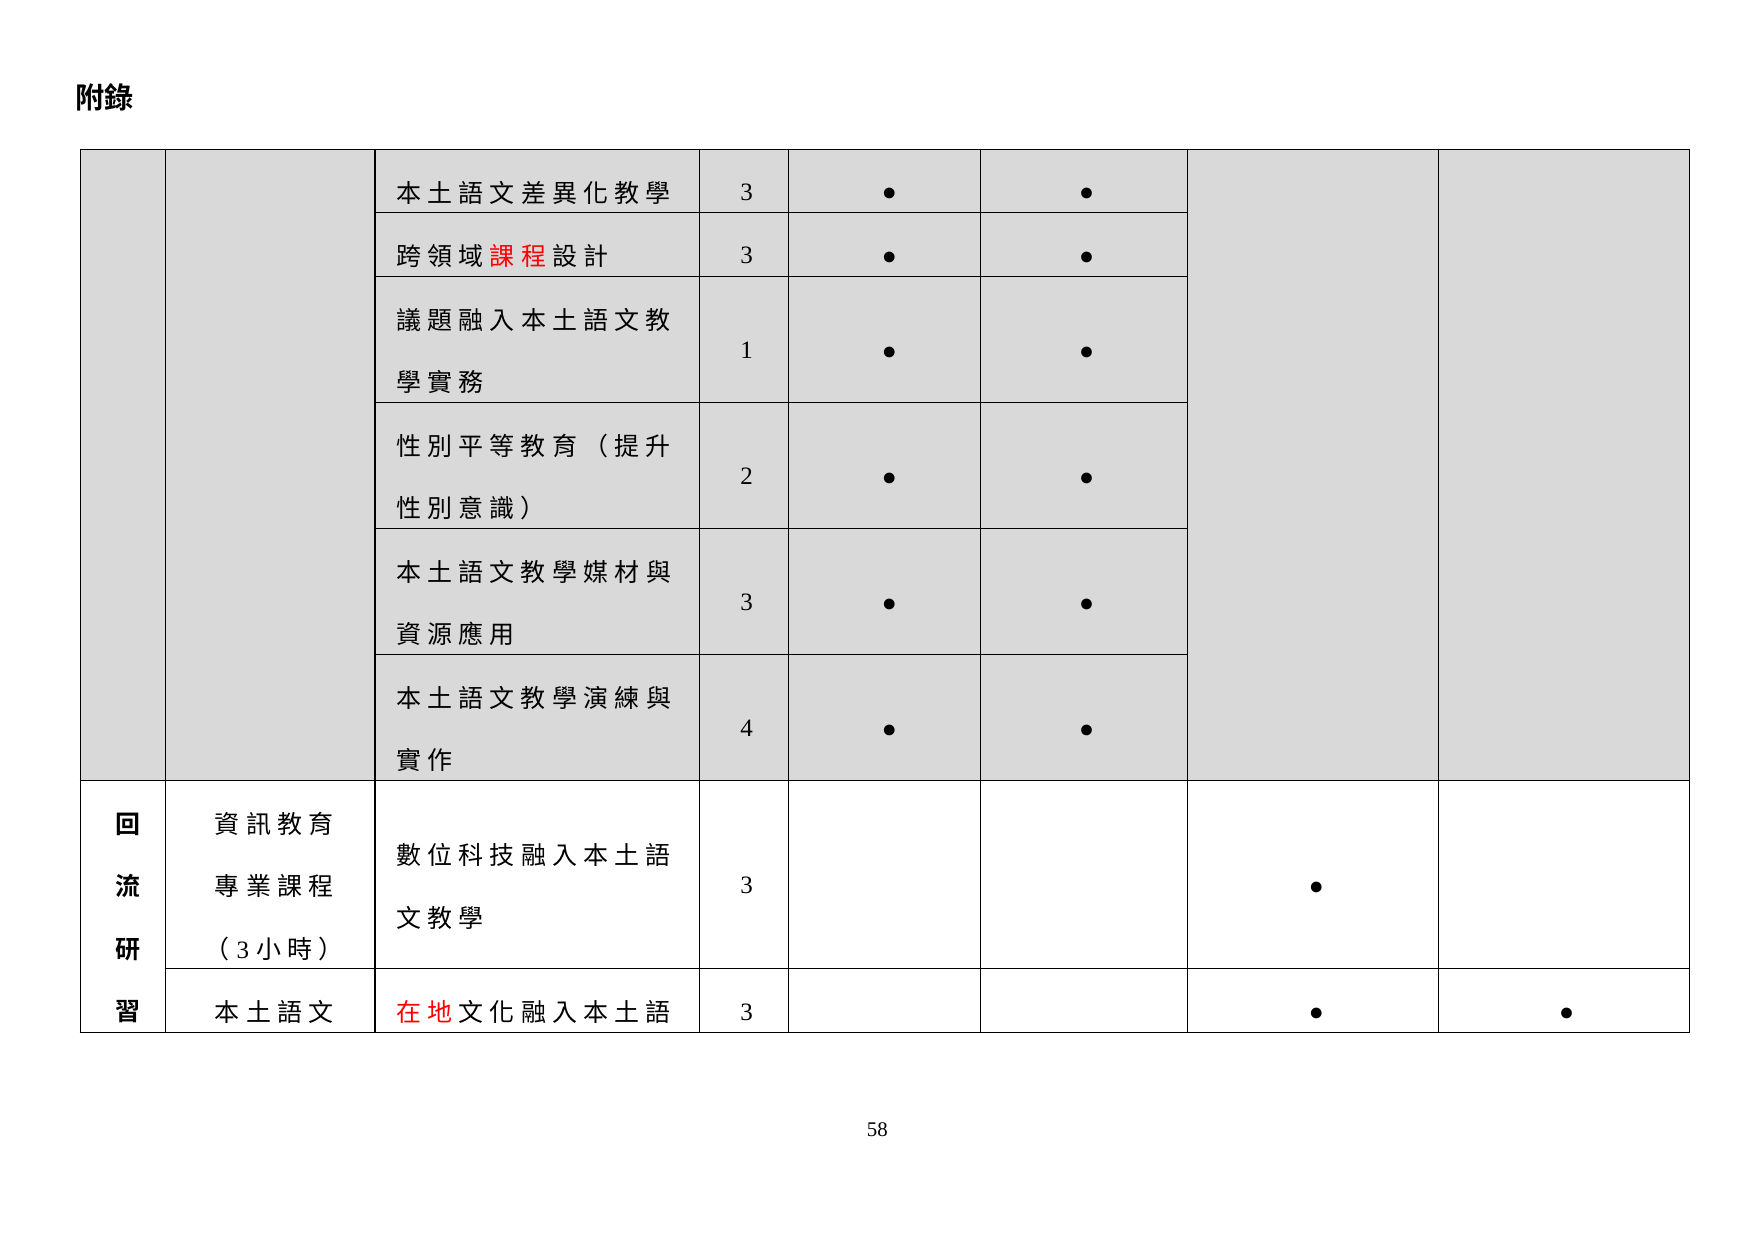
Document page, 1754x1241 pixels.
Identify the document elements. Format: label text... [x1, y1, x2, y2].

table_cell [1188, 150, 1438, 780]
table_cell 4 [700, 655, 788, 780]
table_cell 2 [700, 403, 788, 528]
table_cell [1439, 150, 1689, 780]
table_cell ● [981, 655, 1187, 780]
table_cell [789, 969, 980, 1032]
table_cell [1439, 781, 1689, 968]
table_cell ● [789, 150, 980, 212]
table_cell ● [981, 529, 1187, 654]
table_cell [166, 150, 374, 780]
table_cell 回流研習 [81, 781, 165, 1032]
table_cell [981, 781, 1187, 968]
table_cell ● [789, 529, 980, 654]
table_cell [81, 150, 165, 780]
table_cell ● [789, 213, 980, 276]
table_cell 本土語文教學演練與實作 [376, 655, 699, 780]
table_cell ● [789, 277, 980, 402]
table_cell 議題融入本土語文教學實務 [376, 277, 699, 402]
table_cell [981, 969, 1187, 1032]
table_cell 本土語文 [166, 969, 374, 1032]
table_cell ● [981, 213, 1187, 276]
table_cell ● [981, 277, 1187, 402]
table_cell 3 [700, 781, 788, 968]
table_cell ● [1188, 969, 1438, 1032]
table_cell 性別平等教育（提升性別意識） [376, 403, 699, 528]
table_cell ● [1439, 969, 1689, 1032]
table_cell 3 [700, 213, 788, 276]
table_cell 1 [700, 277, 788, 402]
table_cell ● [981, 403, 1187, 528]
table_cell ● [789, 403, 980, 528]
table_cell 3 [700, 529, 788, 654]
table_cell 在地文化融入本土語 [376, 969, 699, 1032]
table_cell ● [1188, 781, 1438, 968]
table_cell 數位科技融入本土語文教學 [376, 781, 699, 968]
table_cell [789, 781, 980, 968]
table_cell 3 [700, 969, 788, 1032]
table_cell ● [789, 655, 980, 780]
table_cell 本土語文教學媒材與資源應用 [376, 529, 699, 654]
table_cell 資訊教育 專業課程 （3小時） [166, 781, 374, 968]
table_cell 跨領域課程設計 [376, 213, 699, 276]
table_cell 3 [700, 150, 788, 212]
table_cell ● [981, 150, 1187, 212]
table_cell 本土語文差異化教學 [376, 150, 699, 212]
